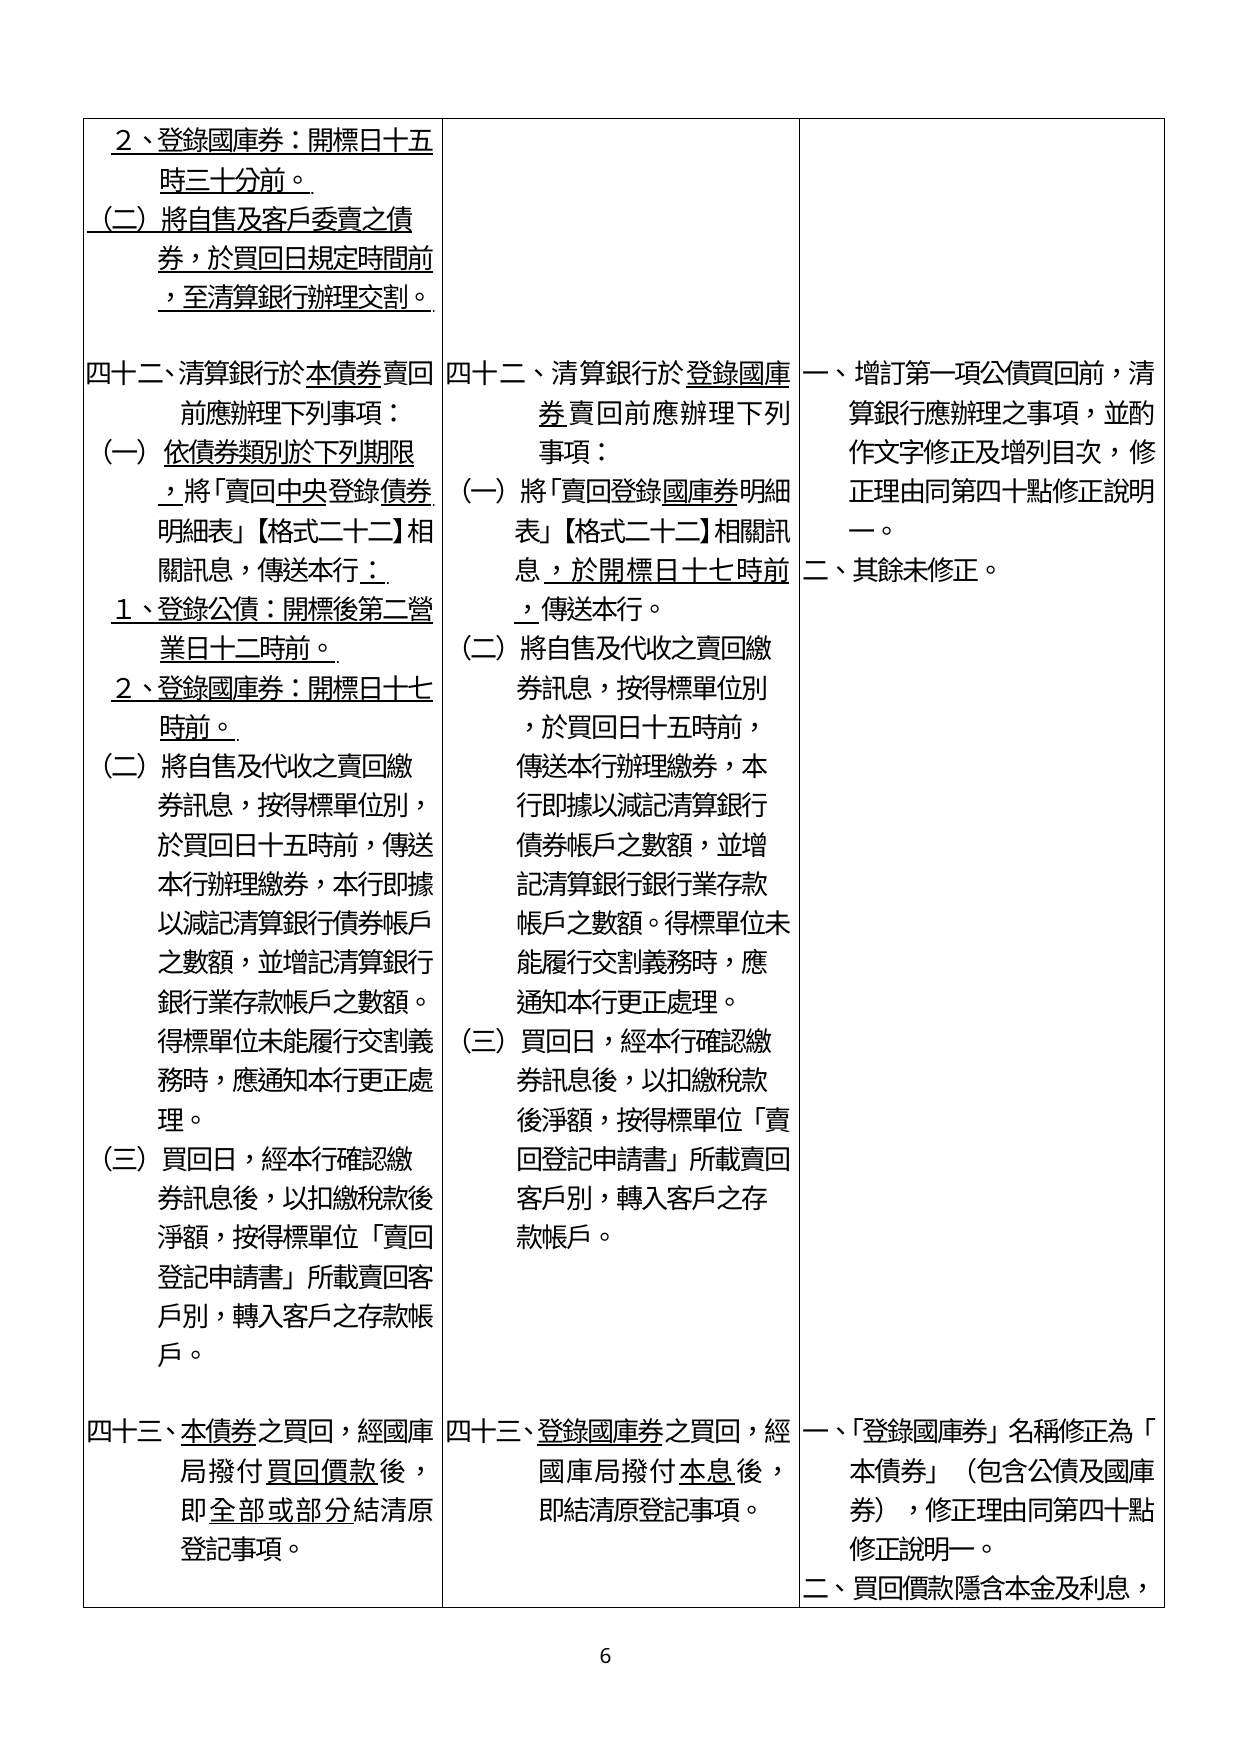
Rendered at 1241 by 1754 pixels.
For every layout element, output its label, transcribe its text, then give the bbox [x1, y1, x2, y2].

table_cell 四十三、本債券之買回，經國庫局撥付買回價款後，即全部或部分結清原登記事項。 [84, 1410, 442, 1607]
table_cell 一、「登錄國庫券」名稱修正為「本債券」（包含公債及國庫券），修正理由同第四十點修正說明一。 二、買回價款隱含本金及利息， [800, 1410, 1164, 1607]
table_cell 四十三、登錄國庫券之買回，經國庫局撥付本息後，即結清原登記事項。 [443, 1410, 799, 1607]
table_cell [84, 1374, 442, 1410]
table_cell [443, 119, 799, 352]
table_cell [800, 1374, 1164, 1410]
table_cell ２、登錄國庫券：開標日十五時三十分前。 （二）將自售及客戶委賣之債券，於買回日規定時間前，至清算銀行辦理交割。 [84, 119, 442, 352]
table_cell [800, 119, 1164, 352]
table_cell 四十二、清算銀行於登錄國庫券賣回前應辦理下列事項： （一）將「賣回登錄國庫券明細表」 【格式二十二】相關訊息，於開標日十七時前，傳送本行。 （二）將自售及代收之賣回繳券訊息，按得標單位別，於買回日十五時前，傳送本行辦理繳券，本行即據以減記清算銀行債券帳戶之數額，並增記清算銀行銀行業存款帳戶之數額。得標單位未能履行交割義務時，應通知本行更正處理。 （三）買回日，經本行確認繳券訊息後，以扣繳稅款後淨額，按得標單位「賣回登記申請書」所載賣回客戶別，轉入客戶之存款帳戶。 [443, 353, 799, 1373]
table_cell 一、增訂第一項公債買回前，清算銀行應辦理之事項，並酌作文字修正及增列目次，修正理由同第四十點修正說明一。 二、其餘未修正。 [800, 353, 1164, 1373]
table_cell 四十二、清算銀行於本債券賣回前應辦理下列事項： （一）依債券類別於下列期限，將「賣回中央登錄債券明細表」 【格式二十二】相關訊息，傳送本行： １、登錄公債：開標後第二營業日十二時前。 ２、登錄國庫券：開標日十七時前。 （二）將自售及代收之賣回繳券訊息，按得標單位別，於買回日十五時前，傳送本行辦理繳券，本行即據以減記清算銀行債券帳戶之數額，並增記清算銀行銀行業存款帳戶之數額。得標單位未能履行交割義務時，應通知本行更正處理。 （三）買回日，經本行確認繳券訊息後，以扣繳稅款後淨額，按得標單位「賣回登記申請書」所載賣回客戶別，轉入客戶之存款帳戶。 [84, 353, 442, 1373]
table_cell [443, 1374, 799, 1410]
